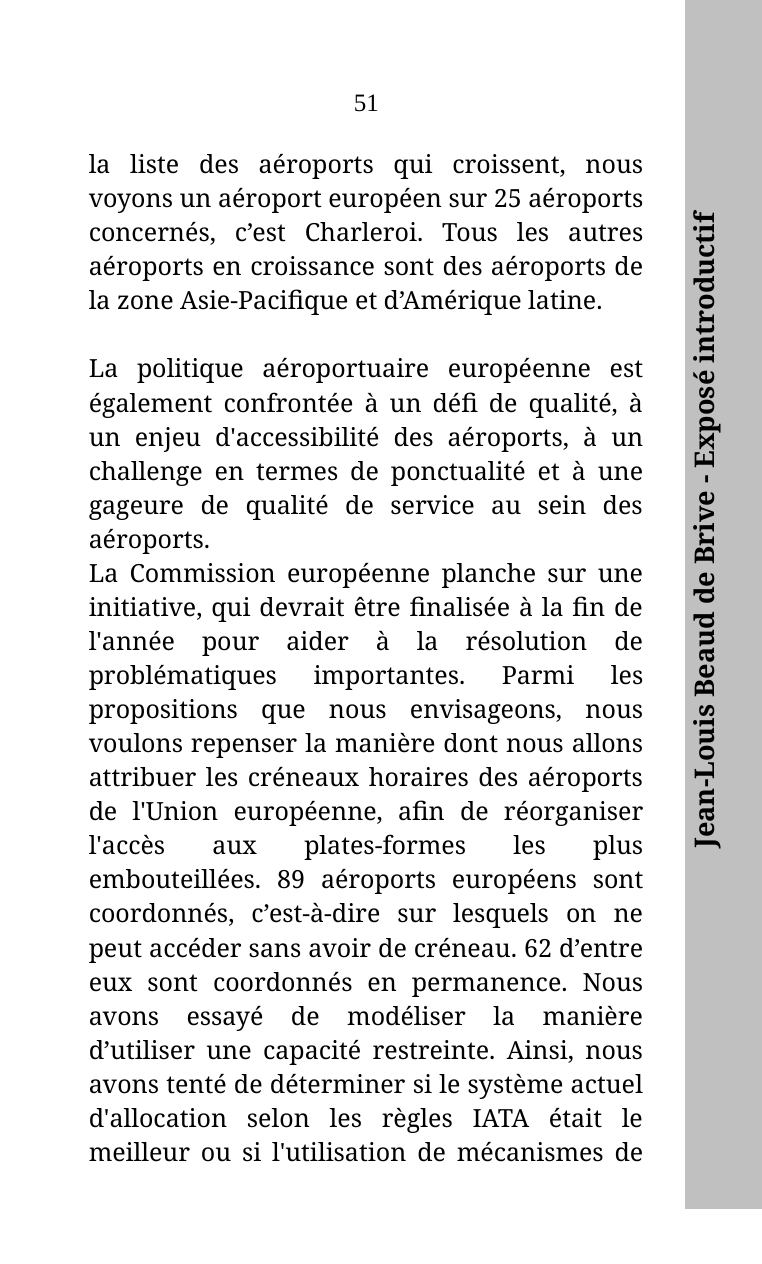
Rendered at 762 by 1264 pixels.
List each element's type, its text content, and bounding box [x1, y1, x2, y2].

text La politique aéroportuaire européenne est également confrontée à un défi de qualité, à un enjeu d'accessibilité des aéroports, à un challenge en termes de ponctualité et à une gageure de qualité de service au sein des aéroports. [88, 351, 644, 556]
text La Commission européenne planche sur une initiative, qui devrait être finalisée à la fin de l'année pour aider à la résolution de problématiques importantes. Parmi les propositions que nous envisageons, nous voulons repenser la manière dont nous allons attribuer les créneaux horaires des aéroports de l'Union européenne, afin de réorganiser l'accès aux plates-formes les plus embouteillées. 89 aéroports européens sont coordonnés, c’est-à-dire sur lesquels on ne peut accéder sans avoir de créneau. 62 d’entre eux sont coordonnés en permanence. Nous avons essayé de modéliser la manière d’utiliser une capacité restreinte. Ainsi, nous avons tenté de déterminer si le système actuel d'allocation selon les règles IATA était le meilleur ou si l'utilisation de mécanismes de [88, 556, 644, 1169]
text Jean-Louis Beaud de Brive - Exposé introductif [685, 187, 762, 848]
text la liste des aéroports qui croissent, nous voyons un aéroport européen sur 25 aéroports concernés, c’est Charleroi. Tous les autres aéroports en croissance sont des aéroports de la zone Asie-Pacifique et d’Amérique latine. [88, 147, 644, 317]
